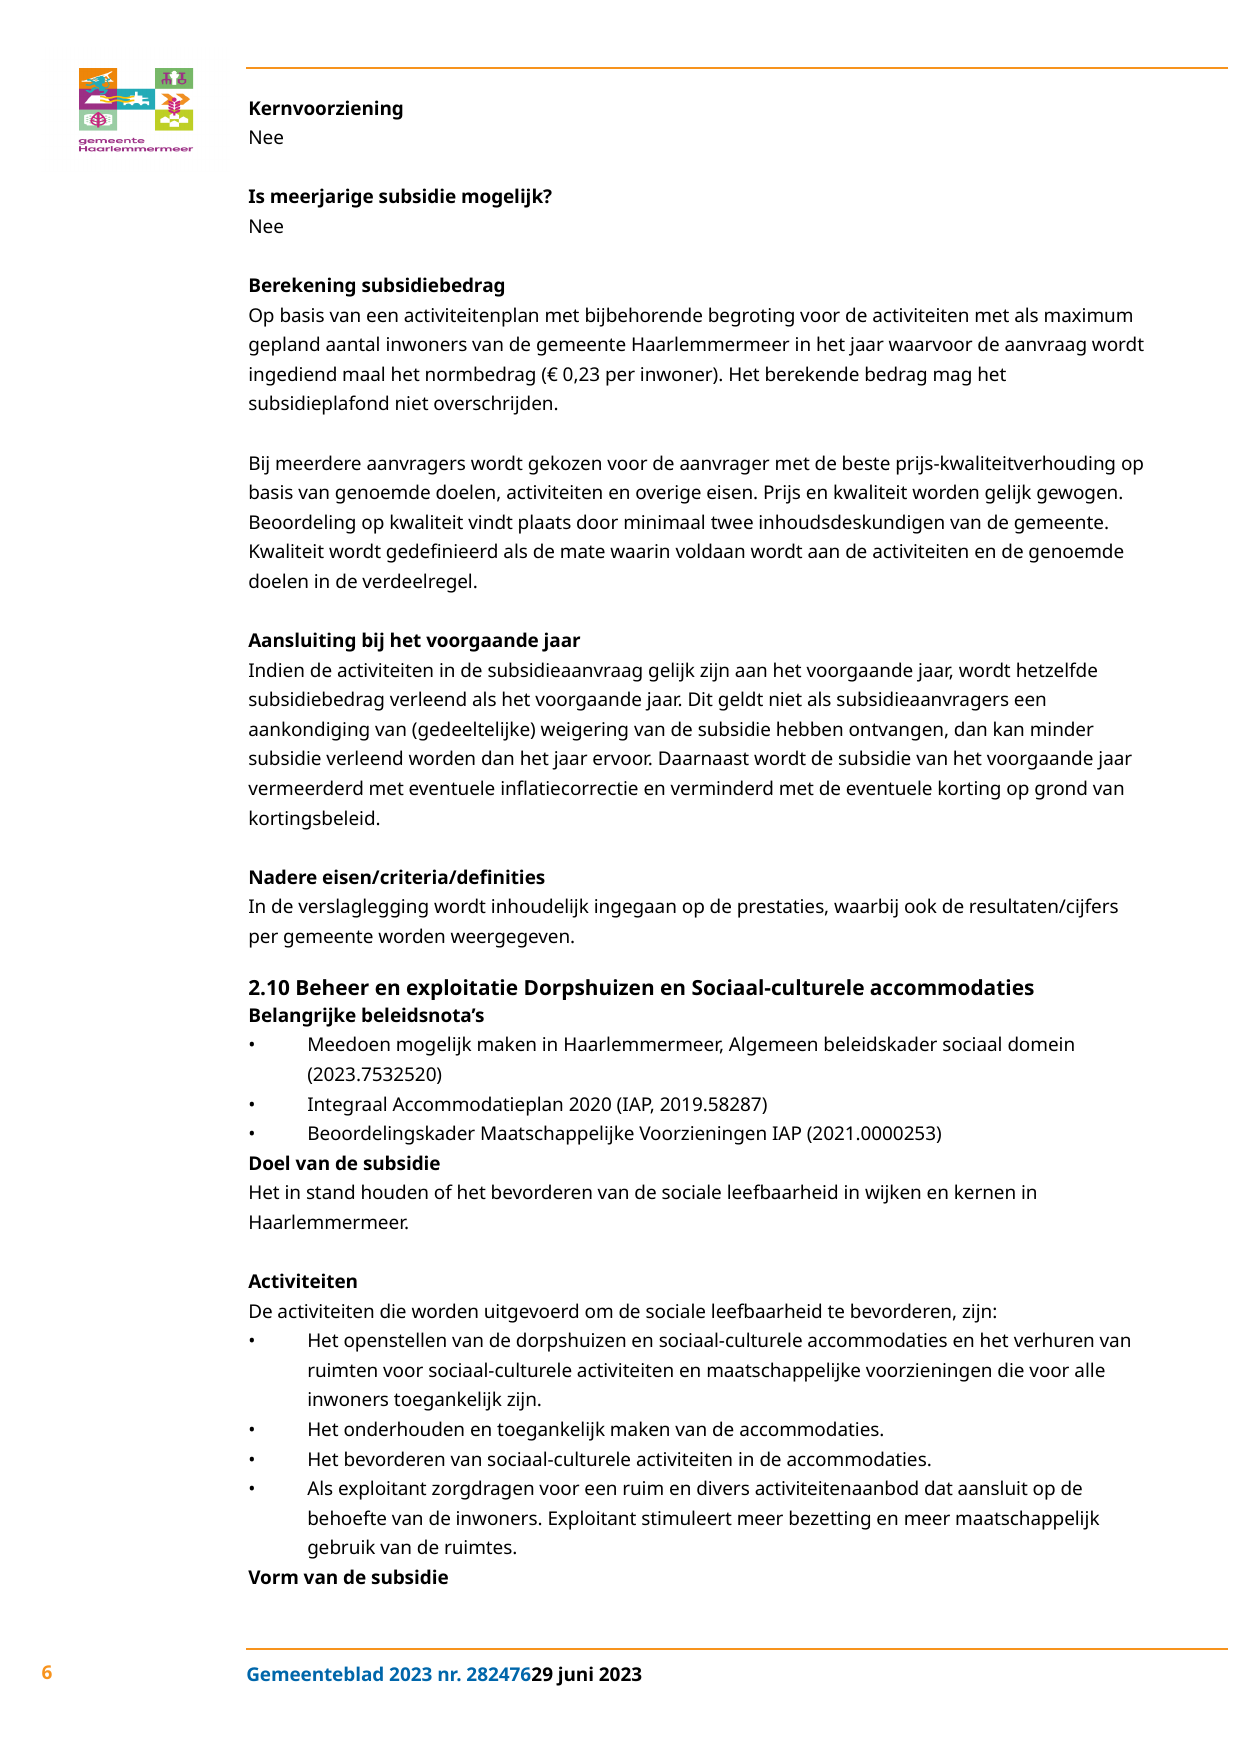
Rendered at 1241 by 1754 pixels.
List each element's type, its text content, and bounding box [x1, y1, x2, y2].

list Integraal Accommodatieplan 2020 (IAP, 2019.58287) [248, 1091, 1152, 1116]
text Activiteiten [248, 1268, 1152, 1294]
text Doel van de subsidie [248, 1150, 1152, 1176]
text Berekening subsidiebedrag [248, 272, 1152, 298]
list Het onderhouden en toegankelijk maken van de accommodaties. [248, 1416, 1152, 1442]
text Belangrijke beleidsnota’s [248, 1002, 1152, 1028]
text Indien de activiteiten in de subsidieaanvraag gelijk zijn aan het voorgaande jaar, wordt hetzelfde subsidiebedrag verleend als het voorgaande jaar. Dit geldt niet als subsidieaanvragers een aankondiging van (gedeeltelijke) weigering van de subsidie hebben ontvangen, dan kan minder subsidie verleend worden dan het jaar ervoor. Daarnaast wordt de subsidie van het voorgaande jaar vermeerderd met eventuele inflatiecorrectie en verminderd met de eventuele korting op grond van kortingsbeleid. [248, 657, 1152, 831]
text Het in stand houden of het bevorderen van de sociale leefbaarheid in wijken en kernen in Haarlemmermeer. [248, 1179, 1152, 1235]
text Kernvoorziening [248, 95, 1152, 121]
list Het bevorderen van sociaal-culturele activiteiten in de accommodaties. [248, 1446, 1152, 1471]
text Vorm van de subsidie [248, 1564, 1152, 1590]
text In de verslaglegging wordt inhoudelijk ingegaan op de prestaties, waarbij ook de resultaten/cijfers per gemeente worden weergegeven. [248, 893, 1152, 949]
text 2.10 Beheer en exploitatie Dorpshuizen en Sociaal-culturele accommodaties [248, 973, 1152, 1002]
text Nee [248, 213, 1152, 239]
text Op basis van een activiteitenplan met bijbehorende begroting voor de activiteiten met als maximum gepland aantal inwoners van de gemeente Haarlemmermeer in het jaar waarvoor de aanvraag wordt ingediend maal het normbedrag (€ 0,23 per inwoner). Het berekende bedrag mag het subsidieplafond niet overschrijden. [248, 302, 1152, 416]
text Nadere eisen/criteria/definities [248, 864, 1152, 890]
list Beoordelingskader Maatschappelijke Voorzieningen IAP (2021.0000253) [248, 1120, 1152, 1146]
list Het openstellen van de dorpshuizen en sociaal-culturele accommodaties en het verhuren van ruimten voor sociaal-culturele activiteiten en maatschappelijke voorzieningen die voor alle inwoners toegankelijk zijn. [248, 1327, 1152, 1412]
picture [41, 47, 231, 172]
list Als exploitant zorgdragen voor een ruim en divers activiteitenaanbod dat aansluit op de behoefte van de inwoners. Exploitant stimuleert meer bezetting en meer maatschappelijk gebruik van de ruimtes. [248, 1475, 1152, 1560]
text De activiteiten die worden uitgevoerd om de sociale leefbaarheid te bevorderen, zijn: [248, 1298, 1152, 1323]
text Is meerjarige subsidie mogelijk? [248, 183, 1152, 209]
text Nee [248, 124, 1152, 150]
list Meedoen mogelijk maken in Haarlemmermeer, Algemeen beleidskader sociaal domein (2023.7532520) [248, 1032, 1152, 1087]
text Aansluiting bij het voorgaande jaar [248, 627, 1152, 653]
text Bij meerdere aanvragers wordt gekozen voor de aanvrager met de beste prijs-kwaliteitverhouding op basis van genoemde doelen, activiteiten en overige eisen. Prijs en kwaliteit worden gelijk gewogen. Beoordeling op kwaliteit vindt plaats door minimaal twee inhoudsdeskundigen van de gemeente. Kwaliteit wordt gedefinieerd als de mate waarin voldaan wordt aan de activiteiten en de genoemde doelen in de verdeelregel. [248, 450, 1152, 594]
